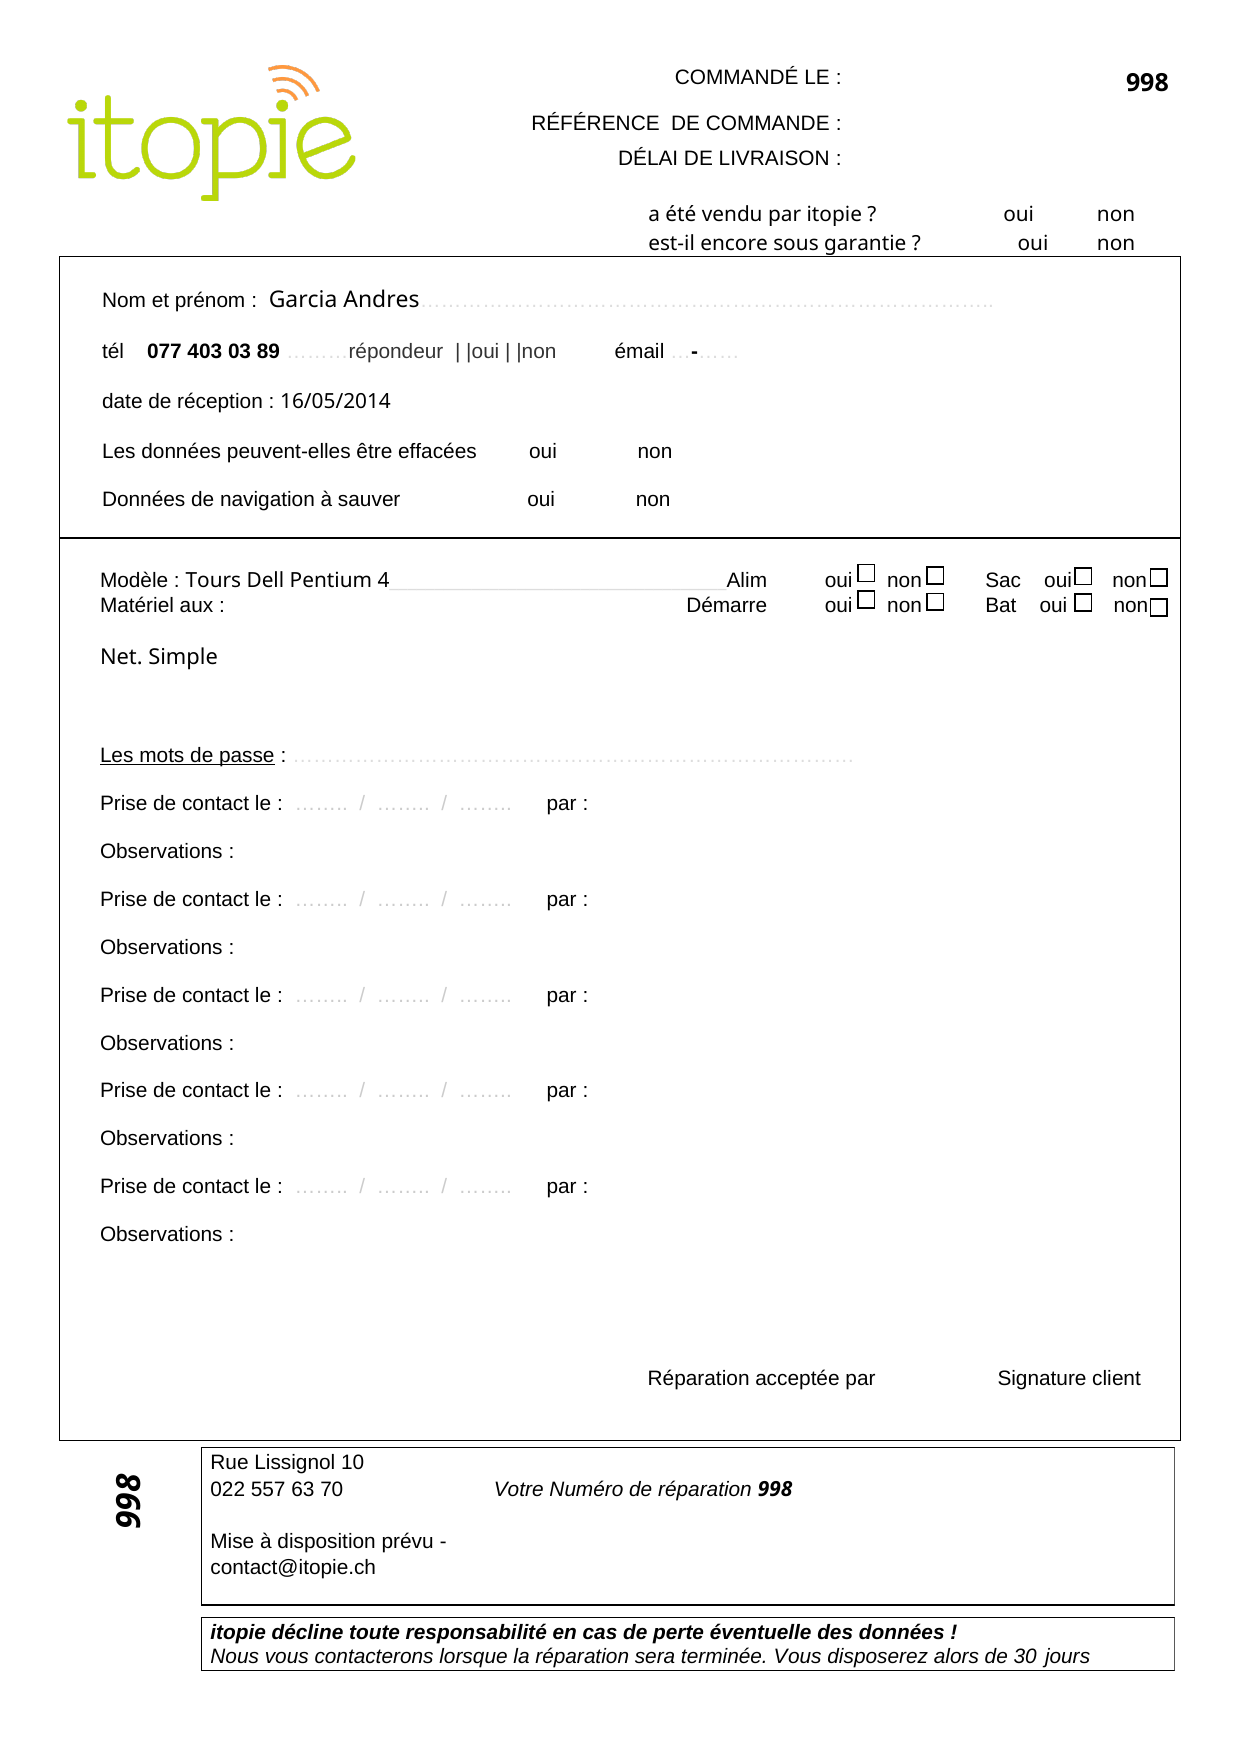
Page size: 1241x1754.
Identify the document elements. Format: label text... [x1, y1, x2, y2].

table_cell RÉFÉRENCE DE COMMANDE : [490, 105, 847, 140]
text Observations : [60, 931, 1180, 958]
text Prise de contact le : …….. / …….. / …….. par : [60, 883, 1180, 911]
text Modèle : Tours Dell Pentium 4 Alim oui non Sac oui non [879, 562, 925, 590]
table_cell [847, 140, 1180, 175]
text Observations : [60, 1219, 1180, 1246]
text Prise de contact le : …….. / …….. / …….. par : [60, 979, 1180, 1006]
table_cell DÉLAI DE LIVRAISON : [490, 140, 847, 175]
text Prise de contact le : …….. / …….. / …….. par : [60, 788, 1180, 815]
text a été vendu par itopie ? oui non [59, 199, 1181, 228]
text Modèle : Tours Dell Pentium 4 Alim oui non Sac oui non [60, 562, 856, 590]
text Nom et prénom : Garcia Andres……………………………………………………………………….. [60, 280, 1180, 314]
text Modèle : Tours Dell Pentium 4 Alim oui non Sac oui non [948, 562, 1180, 590]
table_header 998 [59, 1441, 195, 1677]
text Prise de contact le : …….. / …….. / …….. par : [60, 1171, 1180, 1198]
text Données de navigation à sauver oui non [60, 484, 1180, 511]
table_header 998 [847, 59, 1180, 104]
text Observations : [60, 1027, 1180, 1054]
text est-il encore sous garantie ? oui non [59, 228, 1181, 256]
text Observations : [60, 836, 1180, 863]
text Matériel aux : Démarre oui non Bat oui non [60, 590, 1180, 617]
text Prise de contact le : …….. / …….. / …….. par : [60, 1075, 1180, 1102]
text Observations : [60, 1123, 1180, 1150]
text tél 077 403 03 89 ………répondeur | |oui | |non émail …-…… [60, 335, 1180, 362]
table_header COMMANDÉ LE : [490, 59, 847, 104]
text Les données peuvent-elles être effacées oui non [60, 436, 1180, 463]
table_cell itopie décline toute responsabilité en cas de perte éventuelle des données ! Nous vous contacterons lorsque la réparation sera terminée. Vous disposerez alors de 30 jours [195, 1611, 1180, 1677]
text Net. Simple [60, 638, 1180, 671]
table_header Rue Lissignol 10 022 557 63 70 Votre Numéro de réparation 998 Mise à disposition prévu - contact@itopie.ch [195, 1441, 1180, 1611]
text Les mots de passe : ……………………………………………………………………… [60, 740, 1180, 767]
picture [67, 65, 356, 201]
text Réparation acceptée par Signature client [60, 1363, 1180, 1390]
text date de réception : 16/05/2014 [60, 383, 1180, 415]
table_cell [847, 105, 1180, 140]
